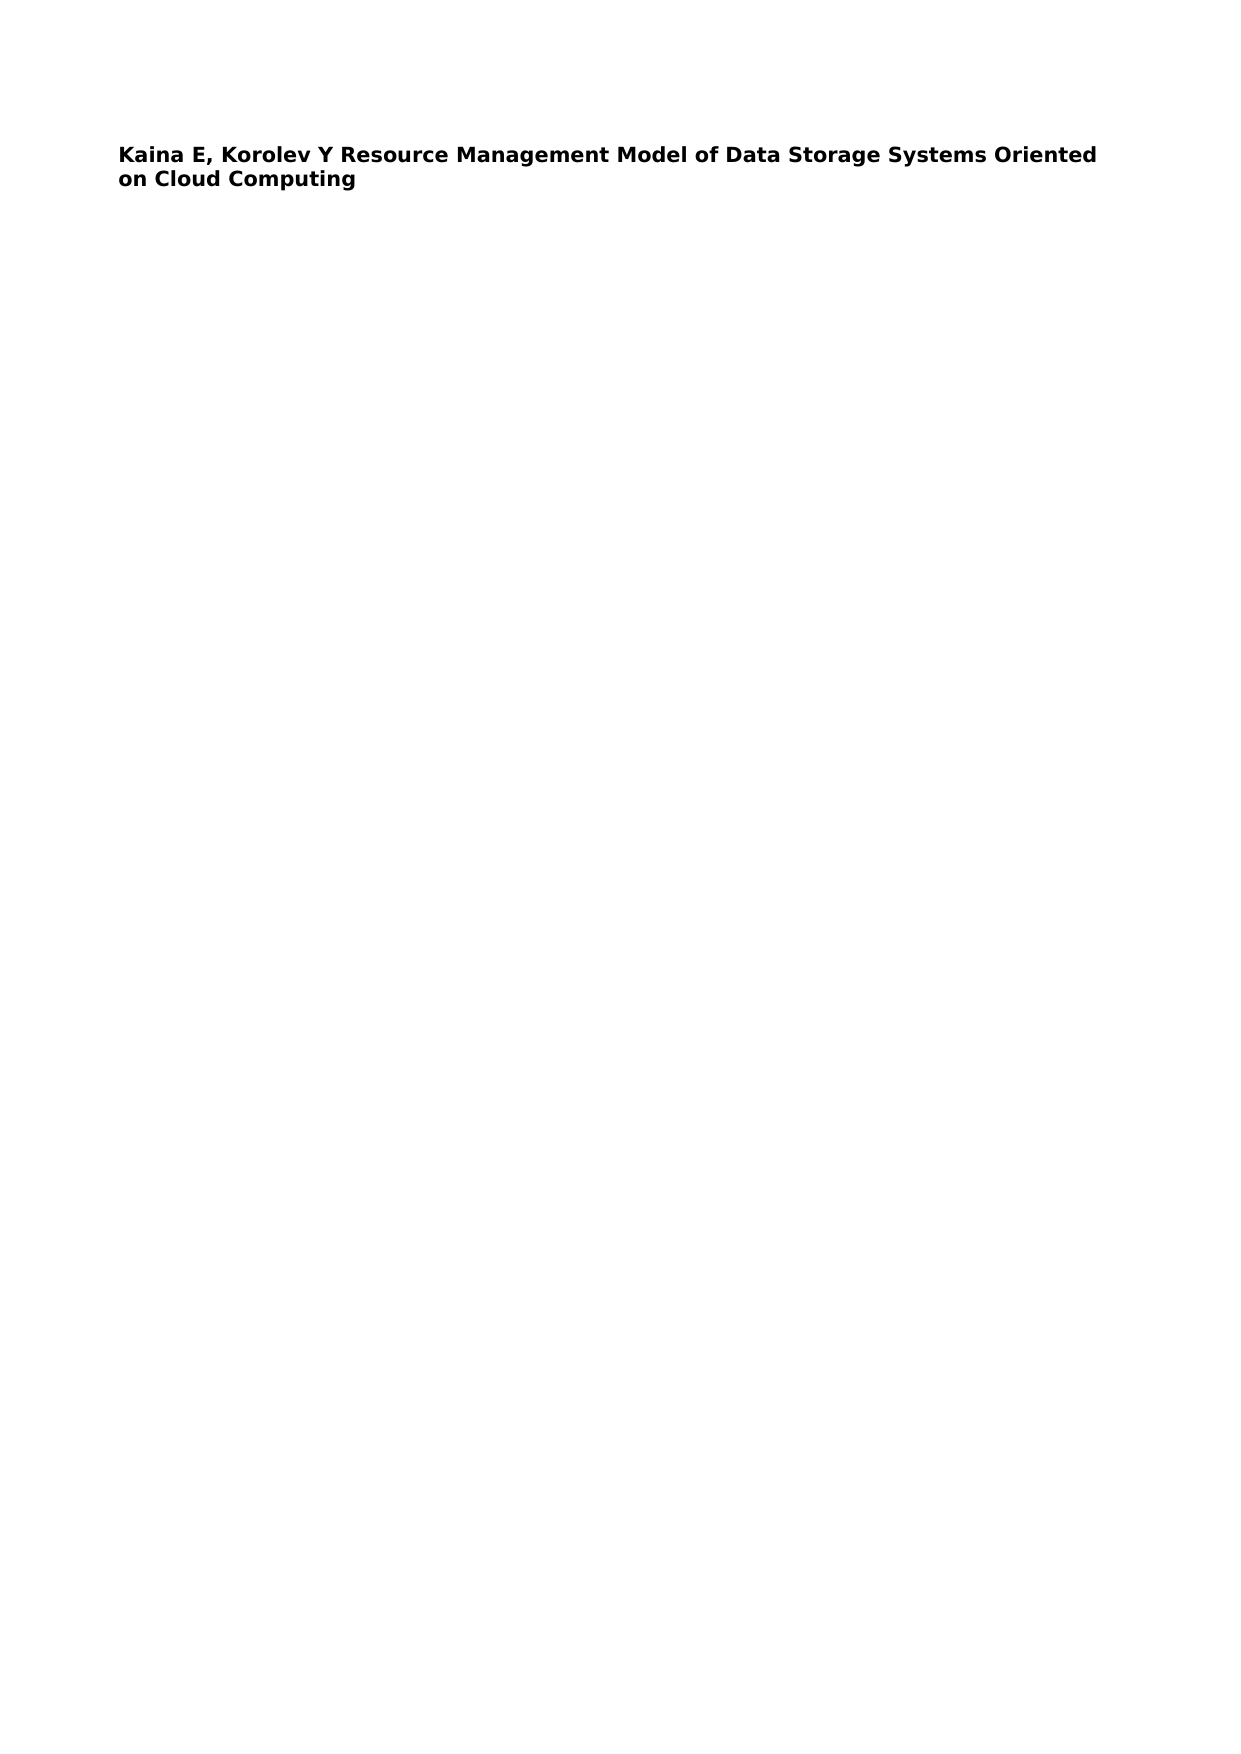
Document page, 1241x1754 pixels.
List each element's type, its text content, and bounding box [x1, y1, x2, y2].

subtitle Kaina E, Korolev Y Resource Management Model of Data Storage Systems Oriented on Cloud Computing [118, 143, 1122, 192]
